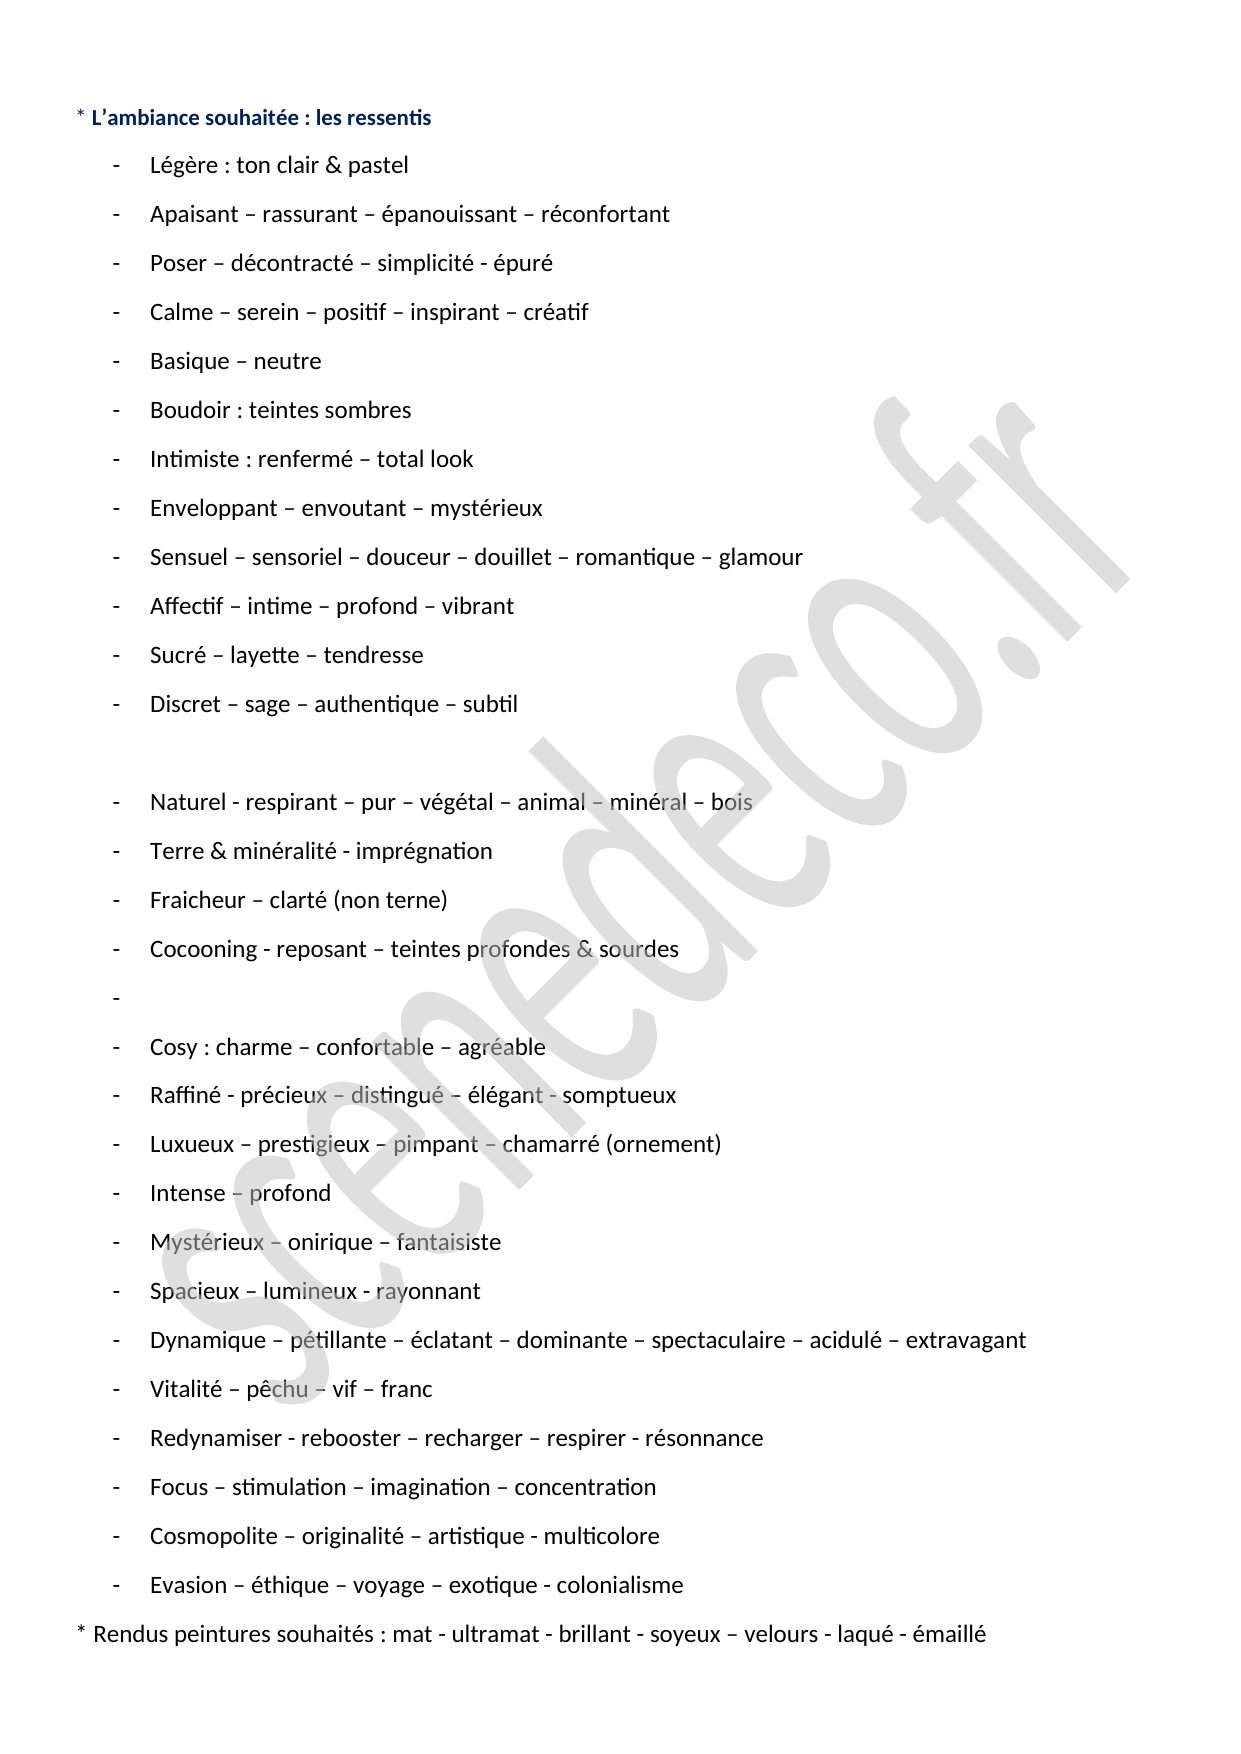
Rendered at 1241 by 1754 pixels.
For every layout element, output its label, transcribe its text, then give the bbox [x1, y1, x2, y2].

list Luxueux – prestigieux – pimpant – chamarré (ornement) [331, 1128, 398, 1159]
list Cocooning - reposant – teintes profondes & sourdes [629, 933, 708, 963]
list Basique – neutre [112, 345, 1165, 376]
list Affectif – intime – profond – vibrant [112, 590, 818, 621]
list Spacieux – lumineux - rayonnant [403, 1275, 1165, 1306]
list Focus – stimulation – imagination – concentration [112, 1471, 1165, 1502]
list [762, 688, 869, 718]
list Cocooning - reposant – teintes profondes & sourdes [573, 933, 627, 963]
list Spacieux – lumineux - rayonnant [112, 1275, 183, 1306]
list [957, 492, 1044, 523]
list Calme – serein – positif – inspirant – créatif [112, 296, 1165, 327]
list [904, 443, 995, 474]
list [1094, 541, 1165, 572]
list [590, 848, 641, 865]
list Naturel - respirant – pur – végétal – animal – minéral – bois [898, 786, 1165, 816]
list [593, 884, 690, 914]
list – onirique – fantaisiste [270, 1226, 1165, 1257]
list Raffiné - précieux – distingué – élégant - somptueux [112, 1079, 438, 1110]
list Naturel - respirant – pur – végétal – animal – minéral – bois [678, 786, 742, 816]
list Apaisant – rassurant – épanouissant – réconfortant [112, 198, 1165, 229]
list [643, 835, 707, 865]
list Intense – profond [260, 1177, 357, 1208]
list Dynamique – pétillante – éclatant – dominante – spectaculaire – acidulé – extravagant [308, 1324, 1165, 1355]
list [888, 590, 1045, 621]
list [835, 605, 892, 621]
list Naturel - respirant – pur – végétal – animal – minéral – bois [747, 786, 837, 816]
list [997, 541, 1093, 572]
text * L’ambiance souhaitée : les ressentis [75, 103, 1165, 131]
list Sucré – layette – tendresse [112, 639, 826, 669]
list Mystérieux [112, 1226, 263, 1257]
list Fraicheur – clarté (non terne) [112, 884, 583, 914]
list Cocooning - reposant – teintes profondes & sourdes [112, 933, 482, 963]
list Raffiné - précieux – distingué – élégant - somptueux [544, 1079, 1165, 1110]
list Sensuel – sensoriel – douceur – douillet – romantique – glamour [112, 541, 996, 572]
list Cosy : charme – confortable – agréable [651, 1031, 1165, 1061]
list Vitalité – pêchu – vif – franc [304, 1373, 1165, 1404]
list Cosy : charme – confortable – agréable [112, 1031, 404, 1061]
list Dynamique – pétillante – éclatant – dominante – spectaculaire – acidulé – extravagant [112, 1324, 304, 1355]
list Intense – profond [112, 1177, 236, 1208]
list Cocooning - reposant – teintes profondes & sourdes [723, 933, 1165, 963]
list [1021, 443, 1165, 474]
list Cocooning - reposant – teintes profondes & sourdes [504, 933, 570, 963]
list Luxueux – prestigieux – pimpant – chamarré (ornement) [404, 1128, 487, 1159]
list Cosy : charme – confortable – agréable [560, 1031, 632, 1054]
list [946, 639, 1008, 669]
list Spacieux – lumineux - rayonnant [188, 1275, 315, 1306]
list Légère : ton clair & pastel [112, 149, 1165, 180]
list Cosy : charme – confortable – agréable [420, 1031, 494, 1061]
list Naturel - respirant – pur – végétal – animal – minéral – bois [112, 786, 592, 816]
list [692, 884, 1165, 914]
list [718, 835, 807, 865]
list Intense – profond [372, 1177, 1165, 1208]
list Terre & minéralité - imprégnation [112, 835, 572, 865]
list Enveloppant – envoutant – mystérieux [112, 492, 923, 523]
list Raffiné - précieux – distingué – élégant - somptueux [439, 1079, 543, 1110]
list Luxueux – prestigieux – pimpant – chamarré (ornement) [112, 1128, 318, 1159]
list Discret – sage – authentique – subtil [112, 688, 743, 718]
list Cosmopolite – originalité – artistique - multicolore [112, 1520, 1165, 1551]
list [1046, 590, 1165, 621]
list [872, 688, 957, 718]
list Poser – décontracté – simplicité - épuré [112, 247, 1165, 278]
list [813, 835, 1165, 865]
list Vitalité – pêchu – vif – franc [112, 1373, 302, 1404]
list Luxueux – prestigieux – pimpant – chamarré (ornement) [488, 1128, 1165, 1159]
list Intimiste : renfermé – total look [112, 443, 898, 474]
list Spacieux – lumineux - rayonnant [313, 1275, 381, 1301]
list [836, 639, 940, 669]
list Evasion – éthique – voyage – exotique - colonialisme [112, 1569, 1165, 1600]
list [1045, 492, 1165, 523]
list [1019, 639, 1165, 669]
list Naturel - respirant – pur – végétal – animal – minéral – bois [594, 786, 667, 816]
list Boudoir : teintes sombres [112, 394, 1165, 425]
text * Rendus peintures souhaités : mat - ultramat - brillant - soyeux – velours - laqué - émaillé [75, 1618, 1165, 1649]
list Redynamiser - rebooster – recharger – respirer - résonnance [112, 1422, 1165, 1453]
list Cosy : charme – confortable – agréable [496, 1031, 562, 1061]
list [977, 688, 1165, 718]
